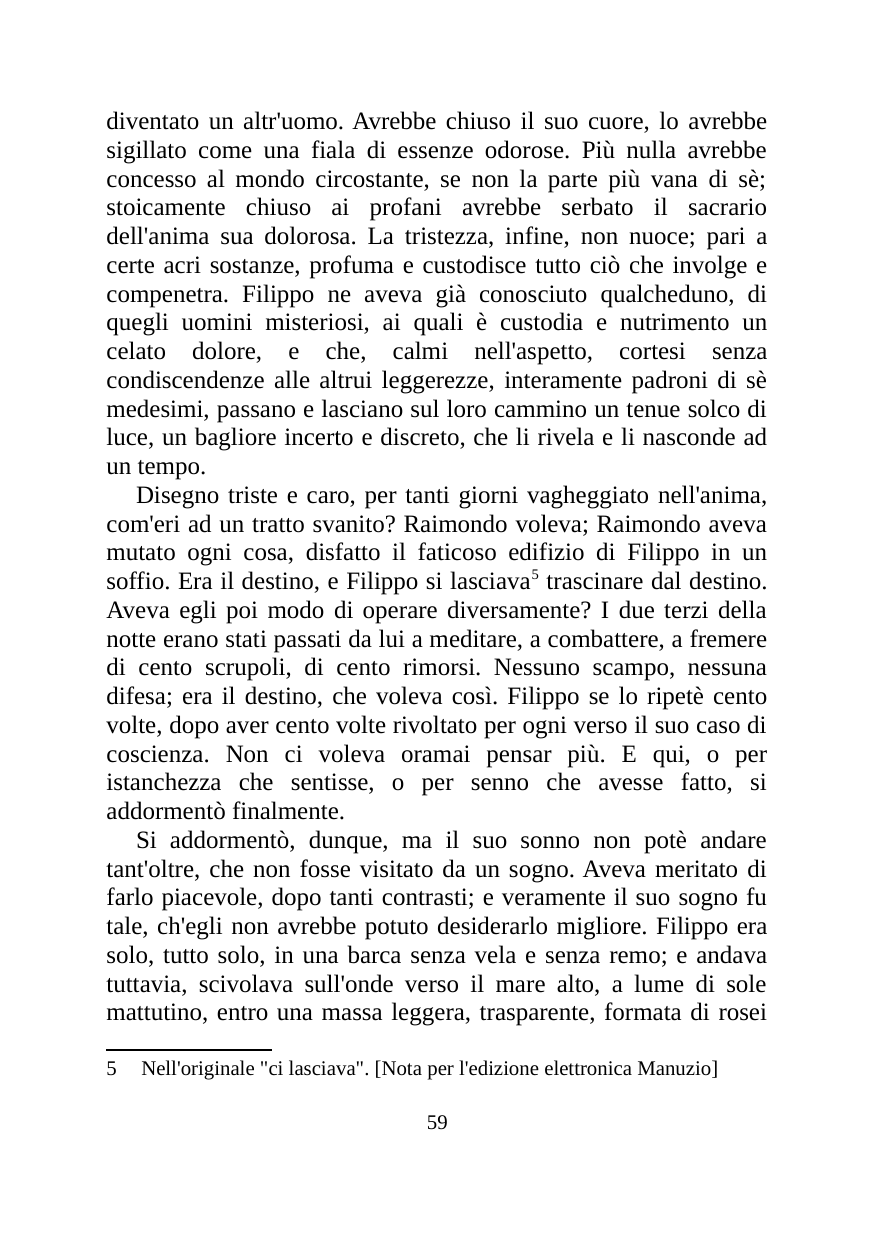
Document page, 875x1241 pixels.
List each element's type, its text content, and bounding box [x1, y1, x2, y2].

text Si addormentò, dunque, ma il suo sonno non potè andare tant'oltre, che non fosse visitato da un sogno. Aveva meritato di farlo piacevole, dopo tanti contrasti; e veramente il suo sogno fu tale, ch'egli non avrebbe potuto desiderarlo migliore. Filippo era solo, tutto solo, in una barca senza vela e senza remo; e andava tuttavia, scivolava sull'onde verso il mare alto, a lume di sole mattutino, entro una massa leggera, trasparente, formata di rosei [106, 825, 768, 1026]
text diventato un altr'uomo. Avrebbe chiuso il suo cuore, lo avrebbe sigillato come una fiala di essenze odorose. Più nulla avrebbe concesso al mondo circostante, se non la parte più vana di sè; stoicamente chiuso ai profani avrebbe serbato il sacrario dell'anima sua dolorosa. La tristezza, infine, non nuoce; pari a certe acri sostanze, profuma e custodisce tutto ciò che involge e compenetra. Filippo ne aveva già conosciuto qualcheduno, di quegli uomini misteriosi, ai quali è custodia e nutrimento un celato dolore, e che, calmi nell'aspetto, cortesi senza condiscendenze alle altrui leggerezze, interamente padroni di sè medesimi, passano e lasciano sul loro cammino un tenue solco di luce, un bagliore incerto e discreto, che li rivela e li nasconde ad un tempo. [106, 106, 768, 480]
text Disegno triste e caro, per tanti giorni vagheggiato nell'anima, com'eri ad un tratto svanito? Raimondo voleva; Raimondo aveva mutato ogni cosa, disfatto il faticoso edifizio di Filippo in un soffio. Era il destino, e Filippo si lasciava trascinare dal destino. Aveva egli poi modo di operare diversamente? I due terzi della notte erano stati passati da lui a meditare, a combattere, a fremere di cento scrupoli, di cento rimorsi. Nessuno scampo, nessuna difesa; era il destino, che voleva così. Filippo se lo ripetè cento volte, dopo aver cento volte rivoltato per ogni verso il suo caso di coscienza. Non ci voleva oramai pensar più. E qui, o per istanchezza che sentisse, o per senno che avesse fatto, si addormentò finalmente. [106, 480, 768, 825]
text Nell'originale "ci lasciava". [Nota per l'edizione elettronica Manuzio] [106, 1056, 768, 1080]
